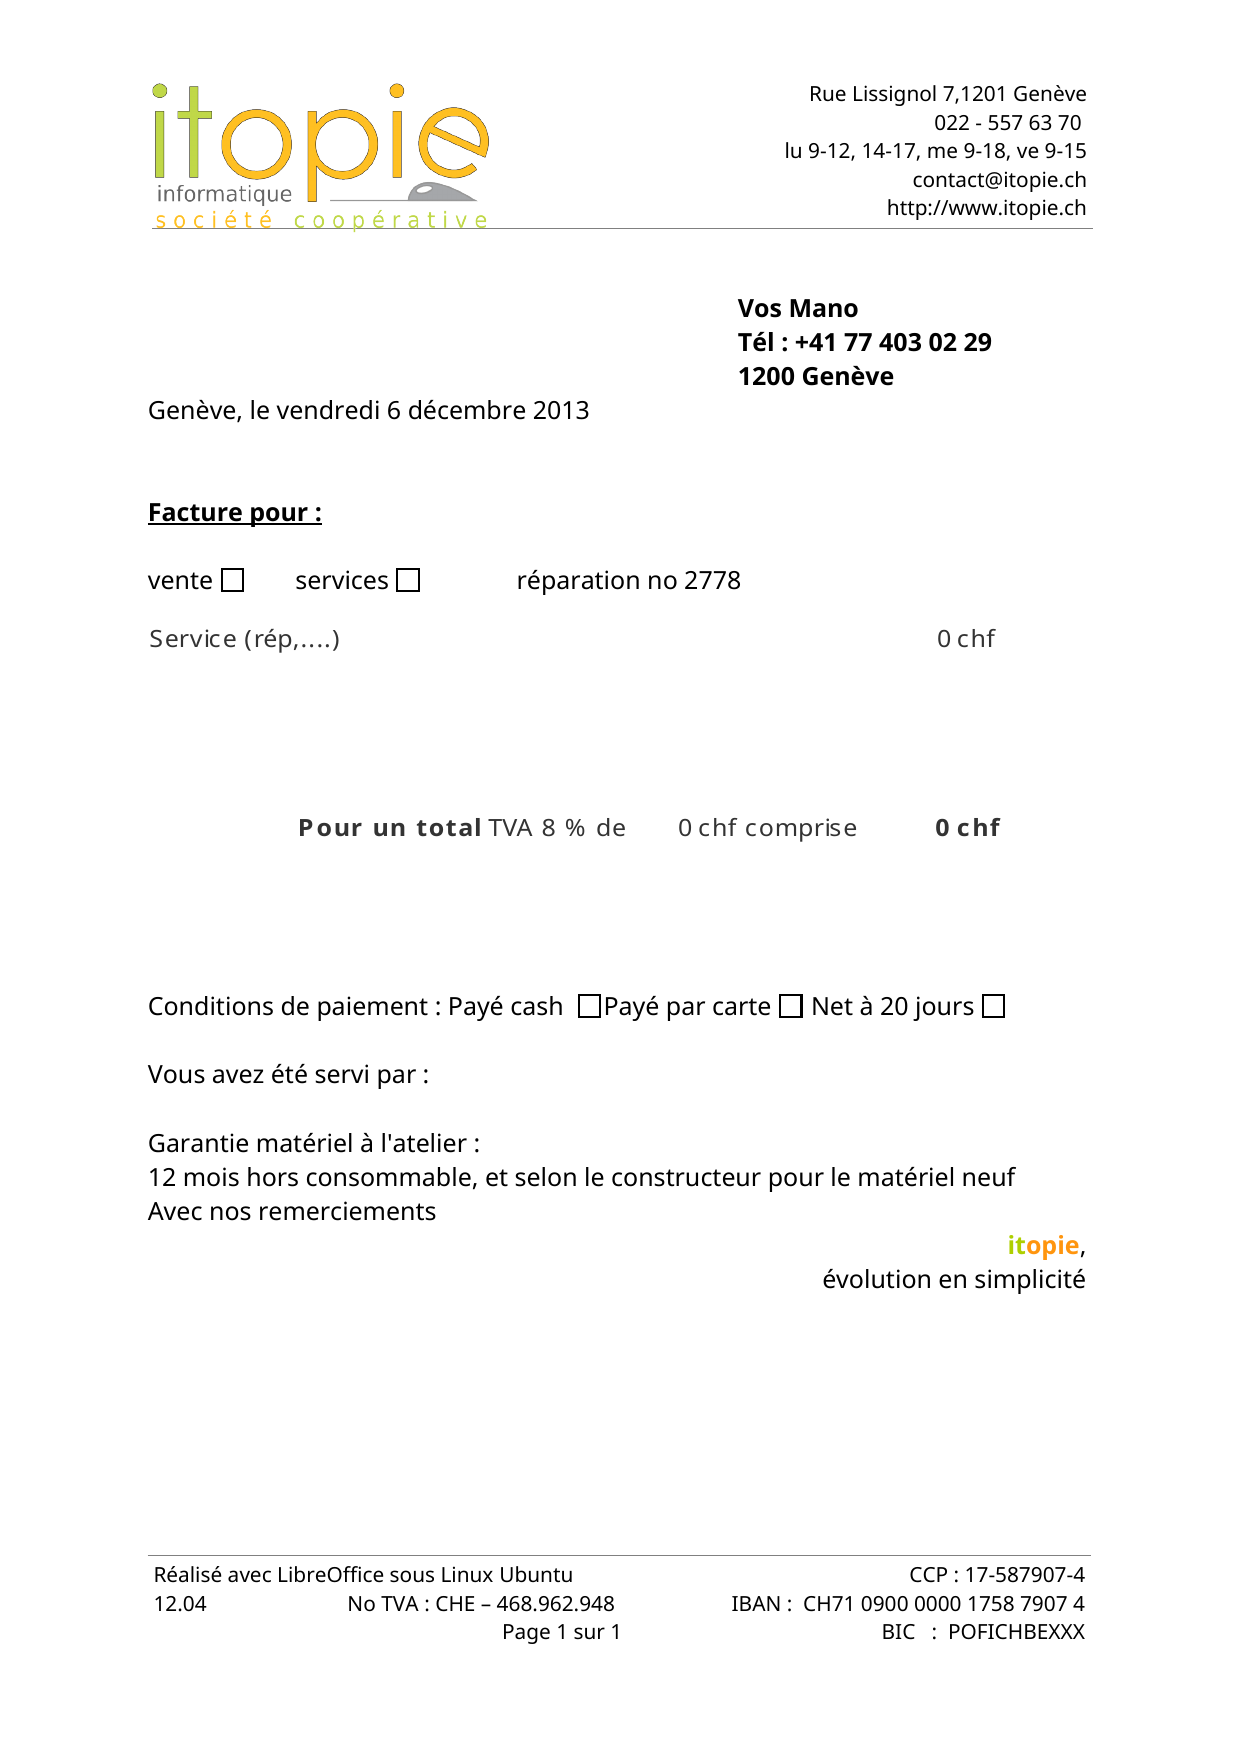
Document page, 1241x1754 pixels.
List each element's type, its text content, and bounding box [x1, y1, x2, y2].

text Conditions de paiement : Payé cash Payé par carte Net à 20 jours [148, 989, 1093, 1023]
text Genève, le vendredi 6 décembre 2013 [148, 392, 1093, 427]
text Facture pour : [148, 495, 1093, 529]
text Garantie matériel à l'atelier : [148, 1125, 1093, 1159]
text Avec nos remerciements [148, 1193, 1093, 1227]
text 1200 Genève [148, 358, 1093, 392]
text Vos Mano [148, 290, 1093, 324]
text Tél : +41 77 403 02 29 [148, 324, 1093, 358]
text vente services réparation no 2778 [148, 563, 1093, 597]
text itopie, [148, 1227, 1093, 1262]
picture [138, 72, 500, 244]
text Vous avez été servi par : [148, 1057, 1093, 1091]
text évolution en simplicité [148, 1262, 1093, 1296]
text 12 mois hors consommable, et selon le constructeur pour le matériel neuf [148, 1159, 1093, 1193]
